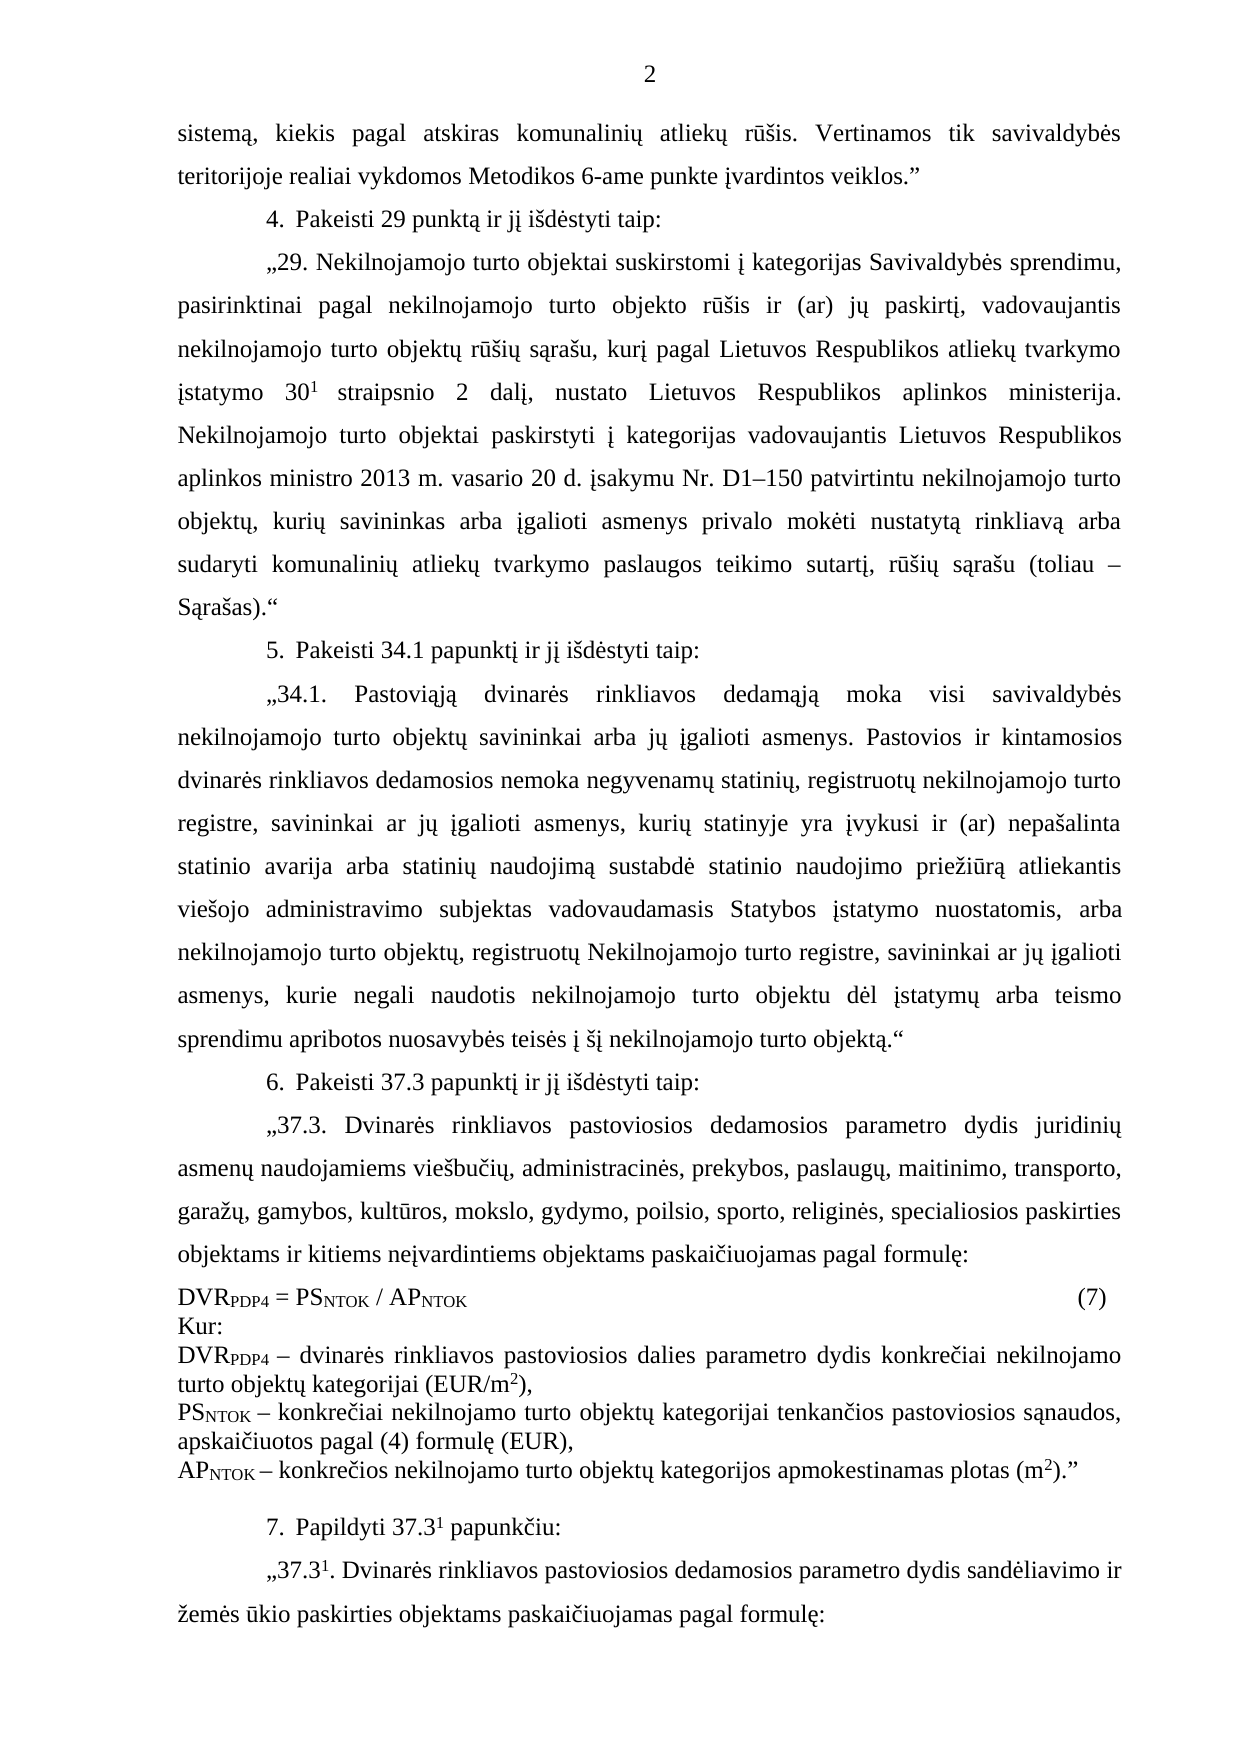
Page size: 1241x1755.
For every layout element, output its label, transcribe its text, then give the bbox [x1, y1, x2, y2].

text DVRPDP4 = PSNTOK / APNTOK (7) [177, 1282, 1122, 1311]
text „34.1. Pastoviąją dvinarės rinkliavos dedamąją moka visi savivaldybės nekilnojamojo turto objektų savininkai arba jų įgalioti asmenys. Pastovios ir kintamosios dvinarės rinkliavos dedamosios nemoka negyvenamų statinių, registruotų nekilnojamojo turto registre, savininkai ar jų įgalioti asmenys, kurių statinyje yra įvykusi ir (ar) nepašalinta statinio avarija arba statinių naudojimą sustabdė statinio naudojimo priežiūrą atliekantis viešojo administravimo subjektas vadovaudamasis Statybos įstatymo nuostatomis, arba nekilnojamojo turto objektų, registruotų Nekilnojamojo turto registre, savininkai ar jų įgalioti asmenys, kurie negali naudotis nekilnojamojo turto objektu dėl įstatymų arba teismo sprendimu apribotos nuosavybės teisės į šį nekilnojamojo turto objektą.“ [177, 679, 1122, 1052]
text 7. Papildyti 37.31 papunkčiu: [177, 1512, 1122, 1541]
text DVRPDP4 – dvinarės rinkliavos pastoviosios dalies parametro dydis konkrečiai nekilnojamo turto objektų kategorijai (EUR/m2), [177, 1340, 1122, 1397]
text PSNTOK – konkrečiai nekilnojamo turto objektų kategorijai tenkančios pastoviosios sąnaudos, apskaičiuotos pagal (4) formulę (EUR), [177, 1397, 1122, 1455]
text APNTOK – konkrečios nekilnojamo turto objektų kategorijos apmokestinamas plotas (m2).” [177, 1455, 1122, 1484]
text Kur: [177, 1311, 1122, 1340]
text „37.3. Dvinarės rinkliavos pastoviosios dedamosios parametro dydis juridinių asmenų naudojamiems viešbučių, administracinės, prekybos, paslaugų, maitinimo, transporto, garažų, gamybos, kultūros, mokslo, gydymo, poilsio, sporto, religinės, specialiosios paskirties objektams ir kitiems neįvardintiems objektams paskaičiuojamas pagal formulę: [177, 1110, 1122, 1268]
text „37.31. Dvinarės rinkliavos pastoviosios dedamosios parametro dydis sandėliavimo ir žemės ūkio paskirties objektams paskaičiuojamas pagal formulę: [177, 1556, 1122, 1627]
text sistemą, kiekis pagal atskiras komunalinių atliekų rūšis. Vertinamos tik savivaldybės teritorijoje realiai vykdomos Metodikos 6-ame punkte įvardintos veiklos.” [177, 118, 1122, 190]
text 6. Pakeisti 37.3 papunktį ir jį išdėstyti taip: [177, 1067, 1122, 1096]
text „29. Nekilnojamojo turto objektai suskirstomi į kategorijas Savivaldybės sprendimu, pasirinktinai pagal nekilnojamojo turto objekto rūšis ir (ar) jų paskirtį, vadovaujantis nekilnojamojo turto objektų rūšių sąrašu, kurį pagal Lietuvos Respublikos atliekų tvarkymo įstatymo 301 straipsnio 2 dalį, nustato Lietuvos Respublikos aplinkos ministerija. Nekilnojamojo turto objektai paskirstyti į kategorijas vadovaujantis Lietuvos Respublikos aplinkos ministro 2013 m. vasario 20 d. įsakymu Nr. D1–150 patvirtintu nekilnojamojo turto objektų, kurių savininkas arba įgalioti asmenys privalo mokėti nustatytą rinkliavą arba sudaryti komunalinių atliekų tvarkymo paslaugos teikimo sutartį, rūšių sąrašu (toliau – Sąrašas).“ [177, 247, 1122, 621]
text 5. Pakeisti 34.1 papunktį ir jį išdėstyti taip: [177, 636, 1122, 664]
text 4. Pakeisti 29 punktą ir jį išdėstyti taip: [177, 204, 1122, 233]
